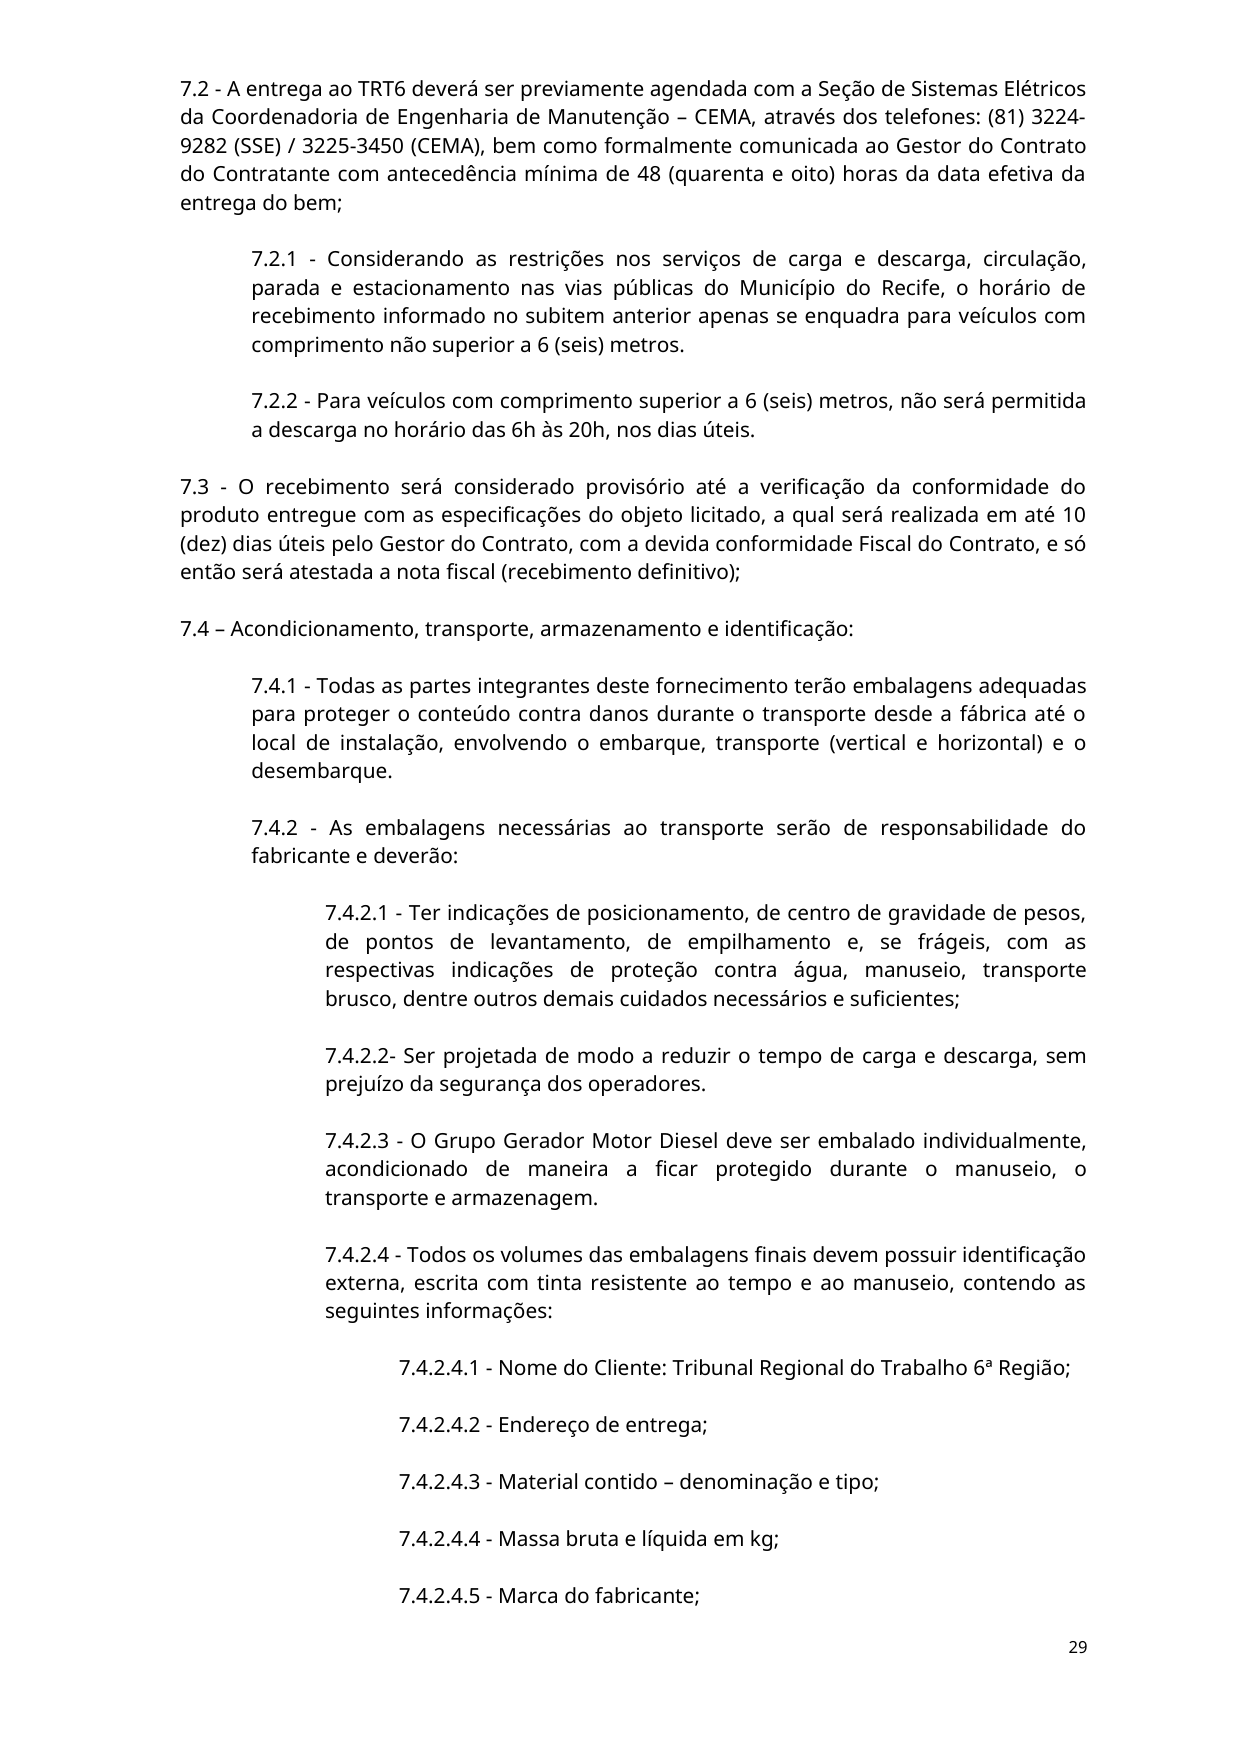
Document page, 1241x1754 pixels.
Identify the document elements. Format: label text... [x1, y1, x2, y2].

text 7.4.2.4.5 - Marca do fabricante; [398, 1581, 1087, 1609]
text 7.4.2.1 - Ter indicações de posicionamento, de centro de gravidade de pesos, de pontos de levantamento, de empilhamento e, se frágeis, com as respectivas indicações de proteção contra água, manuseio, transporte brusco, dentre outros demais cuidados necessários e suficientes; [325, 898, 1087, 1012]
text 7.2 - A entrega ao TRT6 deverá ser previamente agendada com a Seção de Sistemas Elétricos da Coordenadoria de Engenharia de Manutenção – CEMA, através dos telefones: (81) 3224-9282 (SSE) / 3225-3450 (CEMA), bem como formalmente comunicada ao Gestor do Contrato do Contratante com antecedência mínima de 48 (quarenta e oito) horas da data efetiva da entrega do bem; [180, 74, 1087, 216]
text 7.4.2.2- Ser projetada de modo a reduzir o tempo de carga e descarga, sem prejuízo da segurança dos operadores. [325, 1041, 1087, 1098]
text 7.2.2 - Para veículos com comprimento superior a 6 (seis) metros, não será permitida a descarga no horário das 6h às 20h, nos dias úteis. [251, 387, 1087, 443]
text 7.4.1 - Todas as partes integrantes deste fornecimento terão embalagens adequadas para proteger o conteúdo contra danos durante o transporte desde a fábrica até o local de instalação, envolvendo o embarque, transporte (vertical e horizontal) e o desembarque. [251, 671, 1087, 785]
text 7.3 - O recebimento será considerado provisório até a verificação da conformidade do produto entregue com as especificações do objeto licitado, a qual será realizada em até 10 (dez) dias úteis pelo Gestor do Contrato, com a devida conformidade Fiscal do Contrato, e só então será atestada a nota fiscal (recebimento definitivo); [180, 472, 1087, 586]
text 7.4.2.4 - Todos os volumes das embalagens finais devem possuir identificação externa, escrita com tinta resistente ao tempo e ao manuseio, contendo as seguintes informações: [325, 1240, 1087, 1325]
text 7.4.2.4.1 - Nome do Cliente: Tribunal Regional do Trabalho 6ª Região; [398, 1353, 1087, 1382]
text 7.2.1 - Considerando as restrições nos serviços de carga e descarga, circulação, parada e estacionamento nas vias públicas do Município do Recife, o horário de recebimento informado no subitem anterior apenas se enquadra para veículos com comprimento não superior a 6 (seis) metros. [251, 244, 1087, 358]
text 7.4.2.4.4 - Massa bruta e líquida em kg; [398, 1524, 1087, 1553]
text 7.4.2 - As embalagens necessárias ao transporte serão de responsabilidade do fabricante e deverão: [251, 813, 1087, 870]
text 7.4 – Acondicionamento, transporte, armazenamento e identificação: [180, 614, 1087, 643]
text 7.4.2.4.3 - Material contido – denominação e tipo; [398, 1467, 1087, 1496]
text 7.4.2.4.2 - Endereço de entrega; [398, 1410, 1087, 1439]
text 7.4.2.3 - O Grupo Gerador Motor Diesel deve ser embalado individualmente, acondicionado de maneira a ficar protegido durante o manuseio, o transporte e armazenagem. [325, 1126, 1087, 1211]
